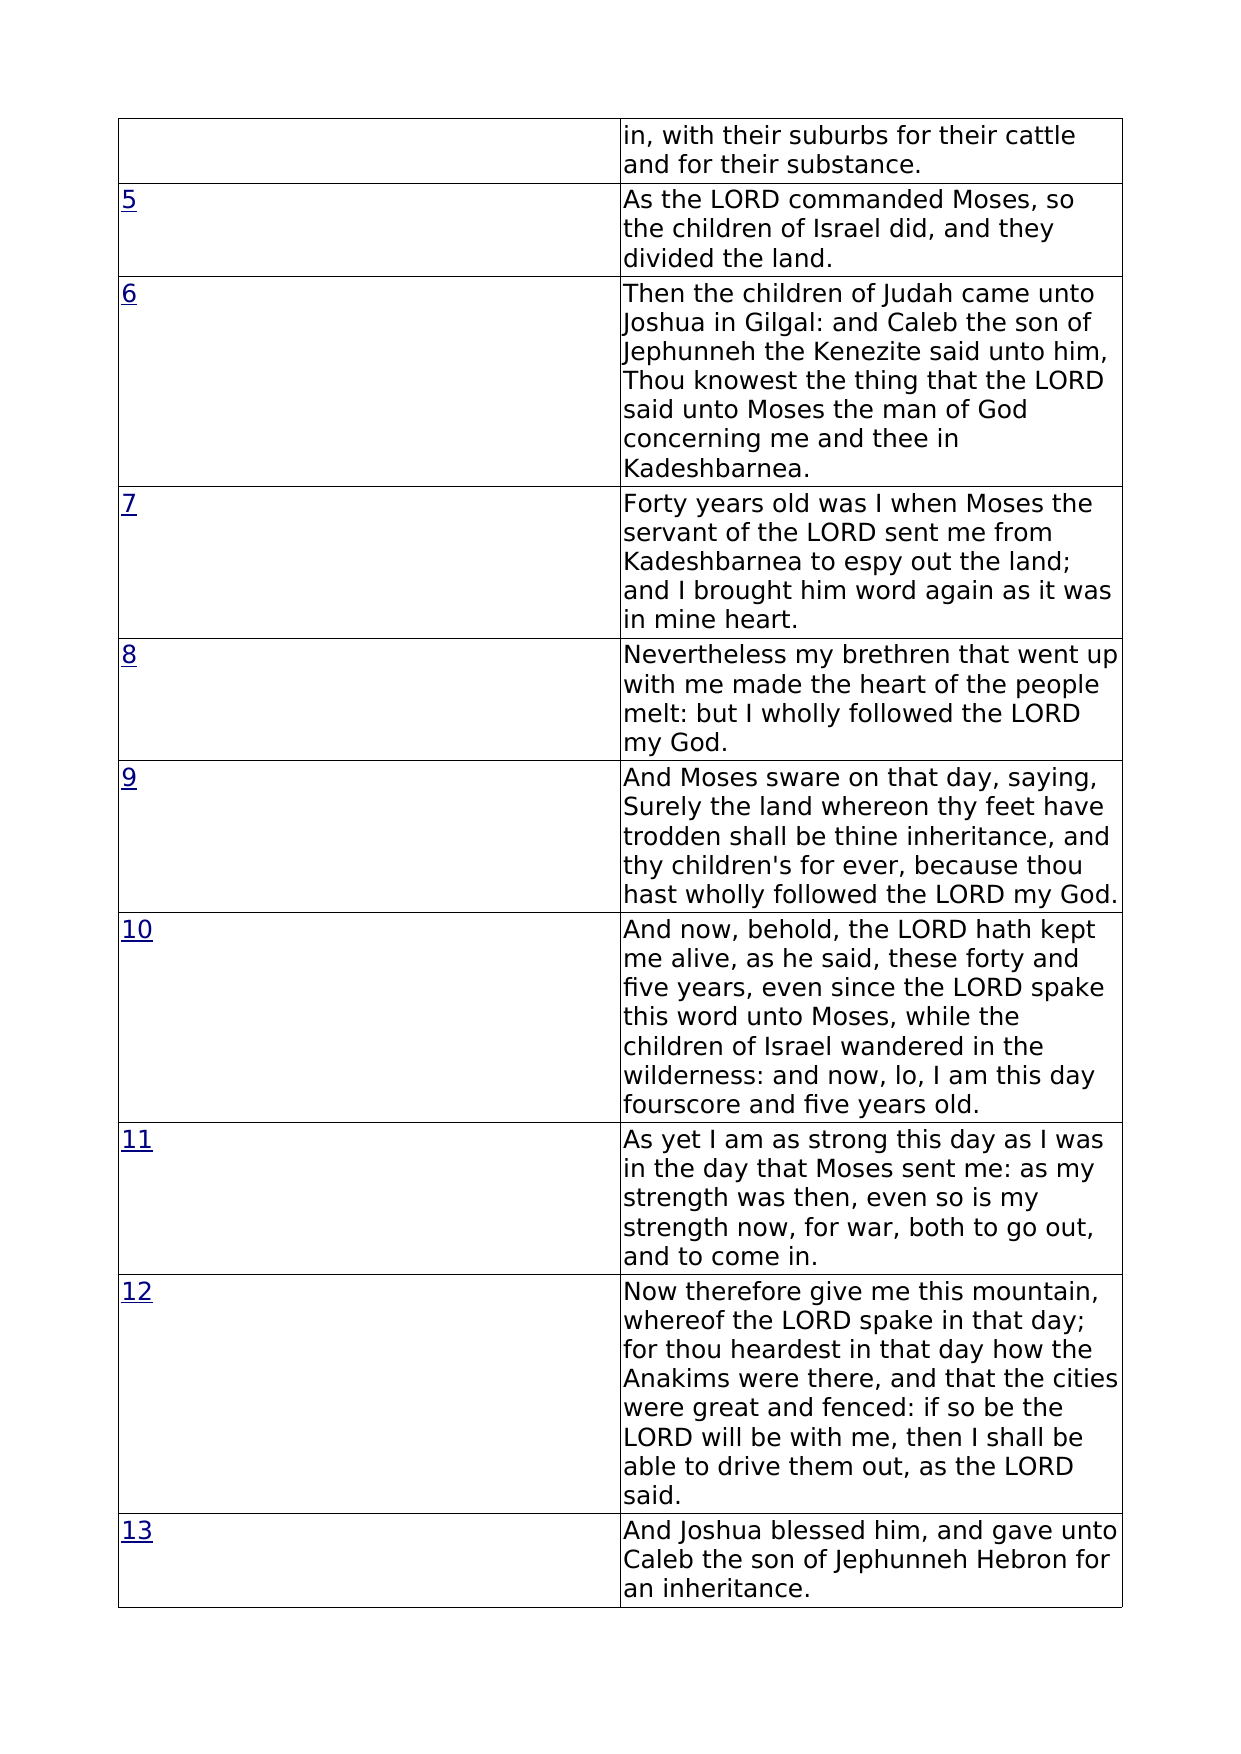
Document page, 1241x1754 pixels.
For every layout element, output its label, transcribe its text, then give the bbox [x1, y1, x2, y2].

table_cell Nevertheless my brethren that went up with me made the heart of the people melt: but I wholly followed the LORD my God. [621, 639, 1122, 760]
table_cell 5 [119, 184, 620, 276]
table_cell 11 [119, 1123, 620, 1274]
table_cell 8 [119, 639, 620, 760]
table_cell 12 [119, 1275, 620, 1513]
table_cell 9 [119, 761, 620, 912]
table_cell As the LORD commanded Moses, so the children of Israel did, and they divided the land. [621, 184, 1122, 276]
table_cell 7 [119, 487, 620, 638]
table_cell 13 [119, 1514, 620, 1607]
table_cell [119, 119, 620, 182]
table_cell And Moses sware on that day, saying, Surely the land whereon thy feet have trodden shall be thine inheritance, and thy children's for ever, because thou hast wholly followed the LORD my God. [621, 761, 1122, 912]
table_cell And now, behold, the LORD hath kept me alive, as he said, these forty and five years, even since the LORD spake this word unto Moses, while the children of Israel wandered in the wilderness: and now, lo, I am this day fourscore and five years old. [621, 913, 1122, 1122]
table_cell Then the children of Judah came unto Joshua in Gilgal: and Caleb the son of Jephunneh the Kenezite said unto him, Thou knowest the thing that the LORD said unto Moses the man of God concerning me and thee in Kadeshbarnea. [621, 277, 1122, 486]
table_cell Forty years old was I when Moses the servant of the LORD sent me from Kadeshbarnea to espy out the land; and I brought him word again as it was in mine heart. [621, 487, 1122, 638]
table_cell 10 [119, 913, 620, 1122]
table_cell in, with their suburbs for their cattle and for their substance. [621, 119, 1122, 182]
table_cell Now therefore give me this mountain, whereof the LORD spake in that day; for thou heardest in that day how the Anakims were there, and that the cities were great and fenced: if so be the LORD will be with me, then I shall be able to drive them out, as the LORD said. [621, 1275, 1122, 1513]
table_cell As yet I am as strong this day as I was in the day that Moses sent me: as my strength was then, even so is my strength now, for war, both to go out, and to come in. [621, 1123, 1122, 1274]
table_cell 6 [119, 277, 620, 486]
table_cell And Joshua blessed him, and gave unto Caleb the son of Jephunneh Hebron for an inheritance. [621, 1514, 1122, 1607]
